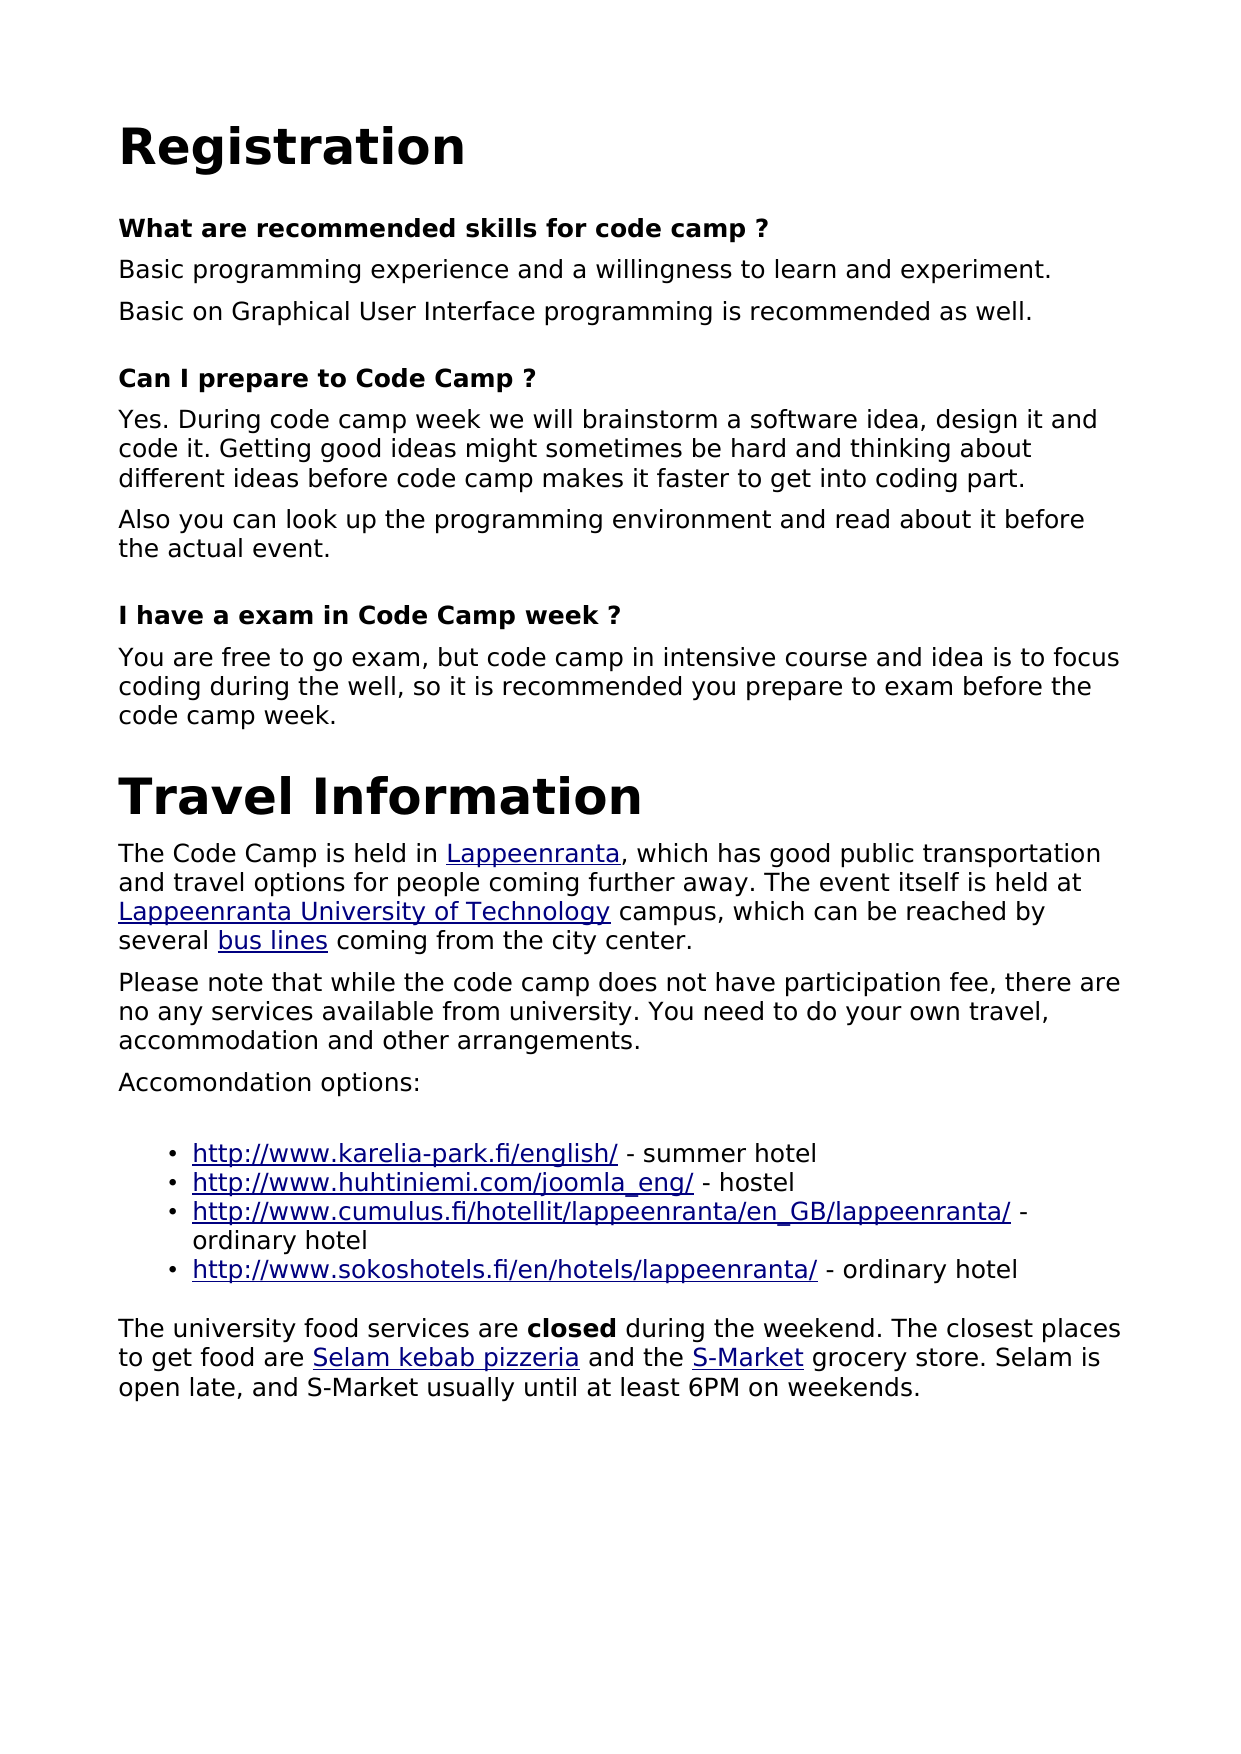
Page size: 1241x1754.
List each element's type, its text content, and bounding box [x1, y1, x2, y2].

subtitle I have a exam in Code Camp week ? [118, 601, 1122, 631]
subtitle Can I prepare to Code Camp ? [118, 364, 1122, 393]
subtitle What are recommended skills for code camp ? [118, 214, 1122, 243]
text You are free to go exam, but code camp in intensive course and idea is to focus coding during the well, so it is recommended you prepare to exam before the code camp week. [118, 643, 1122, 731]
subtitle Registration [118, 118, 1122, 176]
text Basic programming experience and a willingness to learn and experiment. [118, 256, 1122, 285]
text Yes. During code camp week we will brainstorm a software idea, design it and code it. Getting good ideas might sometimes be hard and thinking about different ideas before code camp makes it faster to get into coding part. [118, 406, 1122, 493]
subtitle Travel Information [118, 768, 1122, 826]
text Also you can look up the programming environment and read about it before the actual event. [118, 506, 1122, 564]
text Basic on Graphical User Interface programming is recommended as well. [118, 297, 1122, 326]
list http://www.cumulus.fi/hotellit/lappeenranta/en_GB/lappeenranta/ - ordinary hotel [177, 1197, 1122, 1256]
list http://www.huhtiniemi.com/joomla_eng/ - hostel [177, 1168, 1122, 1197]
list http://www.sokoshotels.fi/en/hotels/lappeenranta/ - ordinary hotel [177, 1256, 1122, 1285]
text The Code Camp is held in Lappeenranta, which has good public transportation and travel options for people coming further away. The event itself is held at Lappeenranta University of Technology campus, which can be reached by several bus lines coming from the city center. [118, 839, 1122, 955]
list http://www.karelia-park.fi/english/ - summer hotel [177, 1139, 1122, 1168]
text The university food services are closed during the weekend. The closest places to get food are Selam kebab pizzeria and the S-Market grocery store. Selam is open late, and S-Market usually until at least 6PM on weekends. [118, 1314, 1122, 1402]
text Accomondation options: [118, 1068, 1122, 1097]
text Please note that while the code camp does not have participation fee, there are no any services available from university. You need to do your own travel, accommodation and other arrangements. [118, 968, 1122, 1055]
